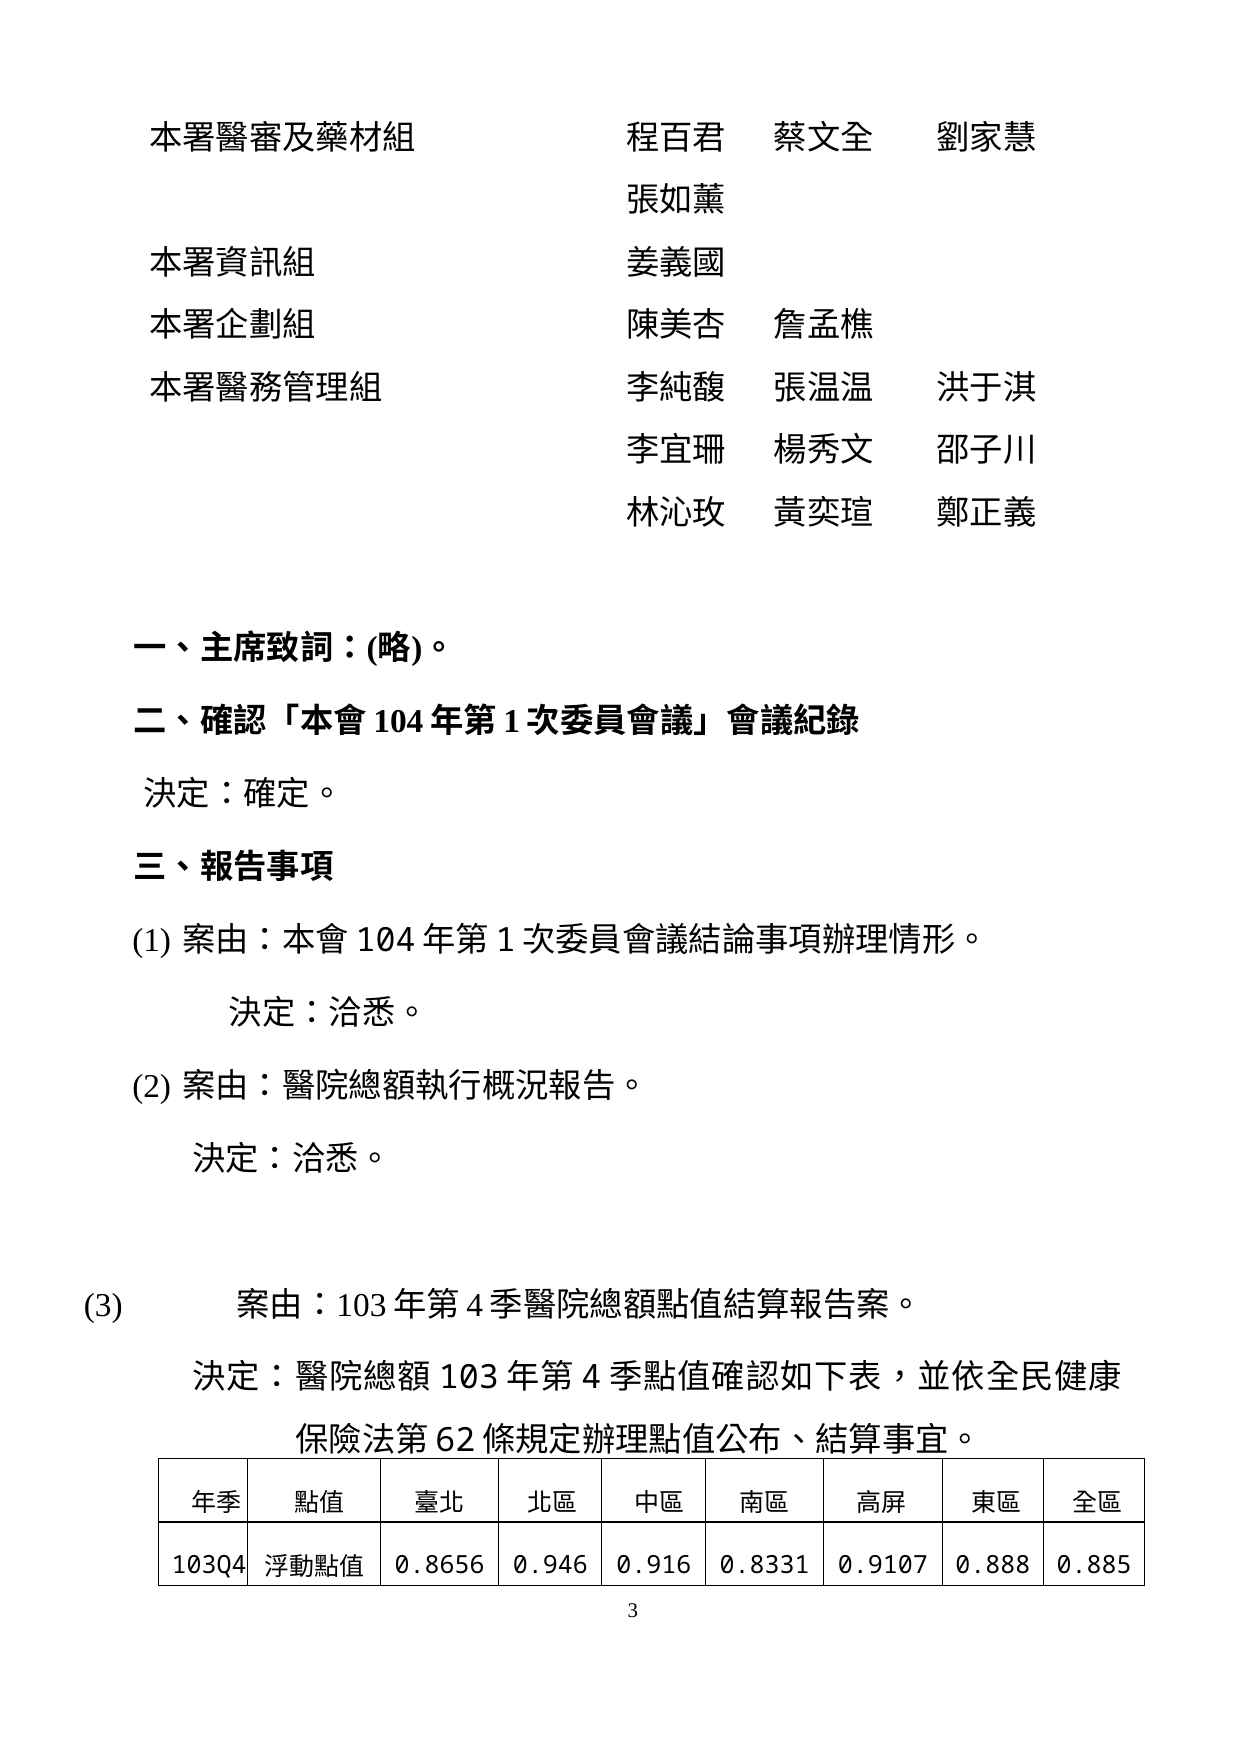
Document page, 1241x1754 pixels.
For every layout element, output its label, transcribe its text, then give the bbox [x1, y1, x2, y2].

text 一、主席致詞：(略)。 [133, 604, 1122, 666]
table_cell 洪于淇 [933, 343, 1083, 406]
table_cell 鄭正義 [933, 468, 1083, 531]
table_cell 0.916 [602, 1523, 705, 1585]
list 案由：本會104年第1次委員會議結論事項辦理情形。 [132, 895, 1122, 958]
table_header 臺北 [381, 1459, 498, 1521]
table_cell 張如薰 [623, 156, 771, 218]
table_cell 0.946 [499, 1523, 601, 1585]
table_cell [146, 156, 623, 218]
text 決定：洽悉。 [192, 1114, 1122, 1177]
table_cell 0.9107 [824, 1523, 942, 1585]
text 決定：洽悉。 [228, 968, 1122, 1031]
table_cell 詹孟樵 [771, 281, 933, 343]
table_cell 陳美杏 [623, 281, 771, 343]
list 案由：醫院總額執行概況報告。 [132, 1041, 1122, 1104]
table_header 北區 [499, 1459, 601, 1521]
table_cell 楊秀文 [771, 406, 933, 468]
table_cell 0.8656 [381, 1523, 498, 1585]
table_cell 程百君 [623, 93, 771, 156]
text 決定：確定。 [143, 749, 1122, 812]
table_header 高屏 [824, 1459, 942, 1521]
table_cell [771, 218, 933, 281]
table_cell 邵子川 [933, 406, 1083, 468]
table_cell 李純馥 [623, 343, 771, 406]
table_cell [146, 531, 623, 593]
table_header 東區 [943, 1459, 1043, 1521]
table_cell 本署醫審及藥材組 [146, 93, 623, 156]
table_header 南區 [706, 1459, 823, 1521]
table_cell 0.8331 [706, 1523, 823, 1585]
table_cell [771, 156, 933, 218]
table_cell 本署資訊組 [146, 218, 623, 281]
table_cell [146, 406, 623, 468]
table_header 全區 [1044, 1459, 1144, 1521]
table_cell 李宜珊 [623, 406, 771, 468]
table_header 點值 [248, 1459, 380, 1521]
table_cell [771, 531, 933, 593]
text 決定：醫院總額103年第4季點值確認如下表，並依全民健康保險法第62條規定辦理點值公布、結算事宜。 [192, 1333, 1122, 1458]
table_cell 0.885 [1044, 1523, 1144, 1585]
table_cell [933, 281, 1083, 343]
table_cell 黃奕瑄 [771, 468, 933, 531]
table_cell 本署企劃組 [146, 281, 623, 343]
table_cell [933, 531, 1083, 593]
table_cell 浮動點值 [248, 1523, 380, 1585]
table_cell 103Q4 [159, 1523, 247, 1585]
table_header 年季 [159, 1459, 247, 1521]
text 三、報告事項 [133, 822, 1122, 885]
table_cell 劉家慧 [933, 93, 1083, 156]
table_header 中區 [602, 1459, 705, 1521]
list 案由：103年第4季醫院總額點值結算報告案。 [84, 1260, 1122, 1322]
table_cell [623, 531, 771, 593]
text 二、確認「本會104年第1次委員會議」會議紀錄 [133, 677, 1122, 739]
table_cell 蔡文全 [771, 93, 933, 156]
table_cell 林沁玫 [623, 468, 771, 531]
table_cell 張温温 [771, 343, 933, 406]
table_cell [146, 468, 623, 531]
table_cell 0.888 [943, 1523, 1043, 1585]
table_cell [933, 218, 1083, 281]
table_cell [933, 156, 1083, 218]
table_cell 本署醫務管理組 [146, 343, 623, 406]
table_cell 姜義國 [623, 218, 771, 281]
